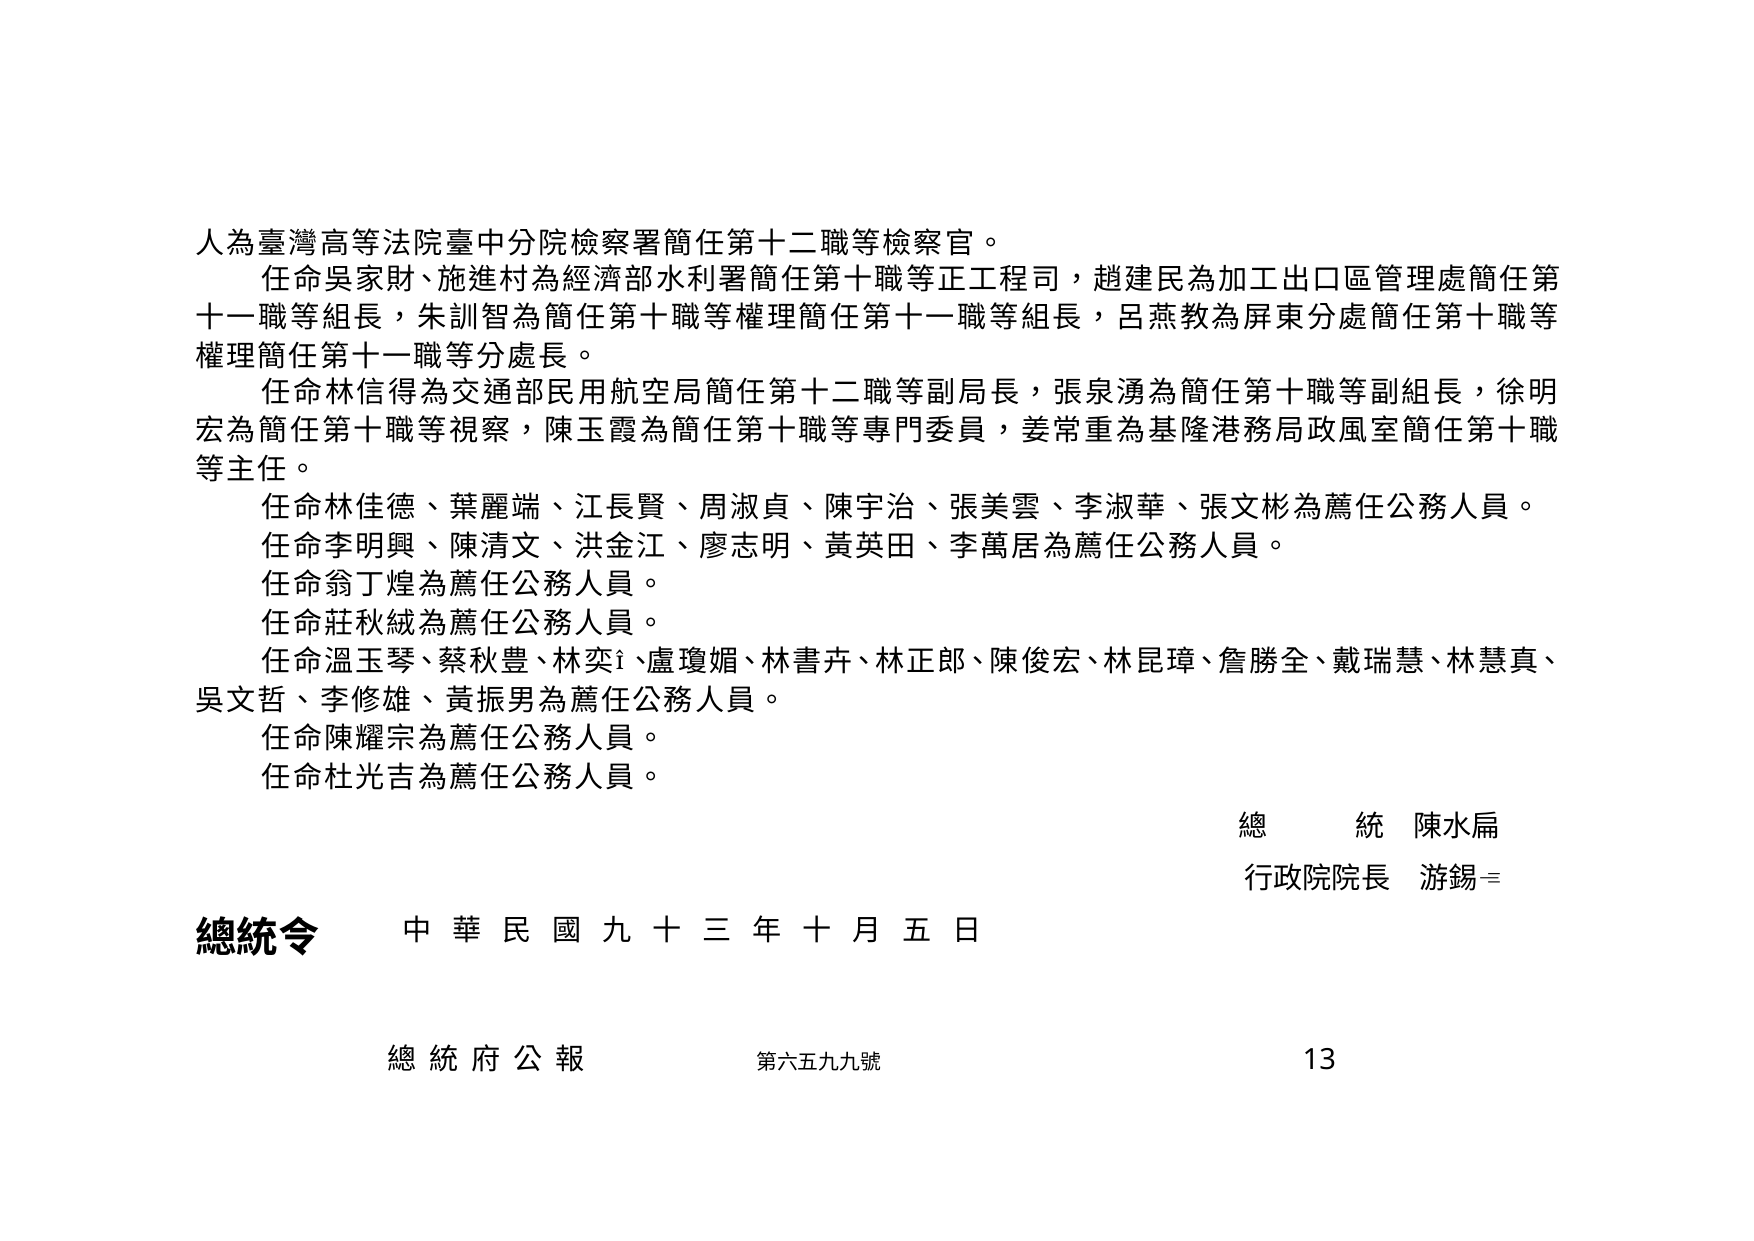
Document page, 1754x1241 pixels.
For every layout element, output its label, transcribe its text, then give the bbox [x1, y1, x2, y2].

text 總 統 陳水扁 [195, 806, 1501, 844]
table_header 中華民國九十三年十月五日 [399, 894, 986, 983]
text 任命杜光吉為薦任公務人員。 [195, 755, 1559, 794]
text 任命陳耀宗為薦任公務人員。 [195, 717, 1559, 755]
text 行政院院長 游錫 [195, 856, 1501, 894]
text 任命林信得為交通部民用航空局簡任第十二職等副局長，張泉湧為簡任第十職等副組長，徐明宏為簡任第十職等視察，陳玉霞為簡任第十職等專門委員，姜常重為基隆港務局政風室簡任第十職等主任。 [195, 372, 1559, 485]
text 任命林佳德、葉麗端、江長賢、周淑貞、陳宇治、張美雲、李淑華、張文彬為薦任公務人員。 [195, 485, 1559, 524]
text 任命吳家財、施進村為經濟部水利署簡任第十職等正工程司，趙建民為加工出口區管理處簡任第十一職等組長，朱訓智為簡任第十職等權理簡任第十一職等組長，呂燕教為屏東分處簡任第十職等權理簡任第十一職等分處長。 [195, 259, 1559, 372]
text 任命莊秋絨為薦任公務人員。 [195, 601, 1559, 639]
table_header 總統令 [192, 894, 399, 983]
text 人為臺灣高等法院臺中分院檢察署簡任第十二職等檢察官。 [195, 221, 1559, 259]
text 任命李明興、陳清文、洪金江、廖志明、黃英田、李萬居為薦任公務人員。 [195, 524, 1559, 562]
text 任命翁丁煌為薦任公務人員。 [195, 562, 1559, 601]
text 任命溫玉琴、蔡秋豊、林奕、盧瓊媚、林書卉、林正郎、陳俊宏、林昆璋、詹勝全、戴瑞慧、林慧真、吳文哲、李修雄、黃振男為薦任公務人員。 [195, 639, 1559, 717]
